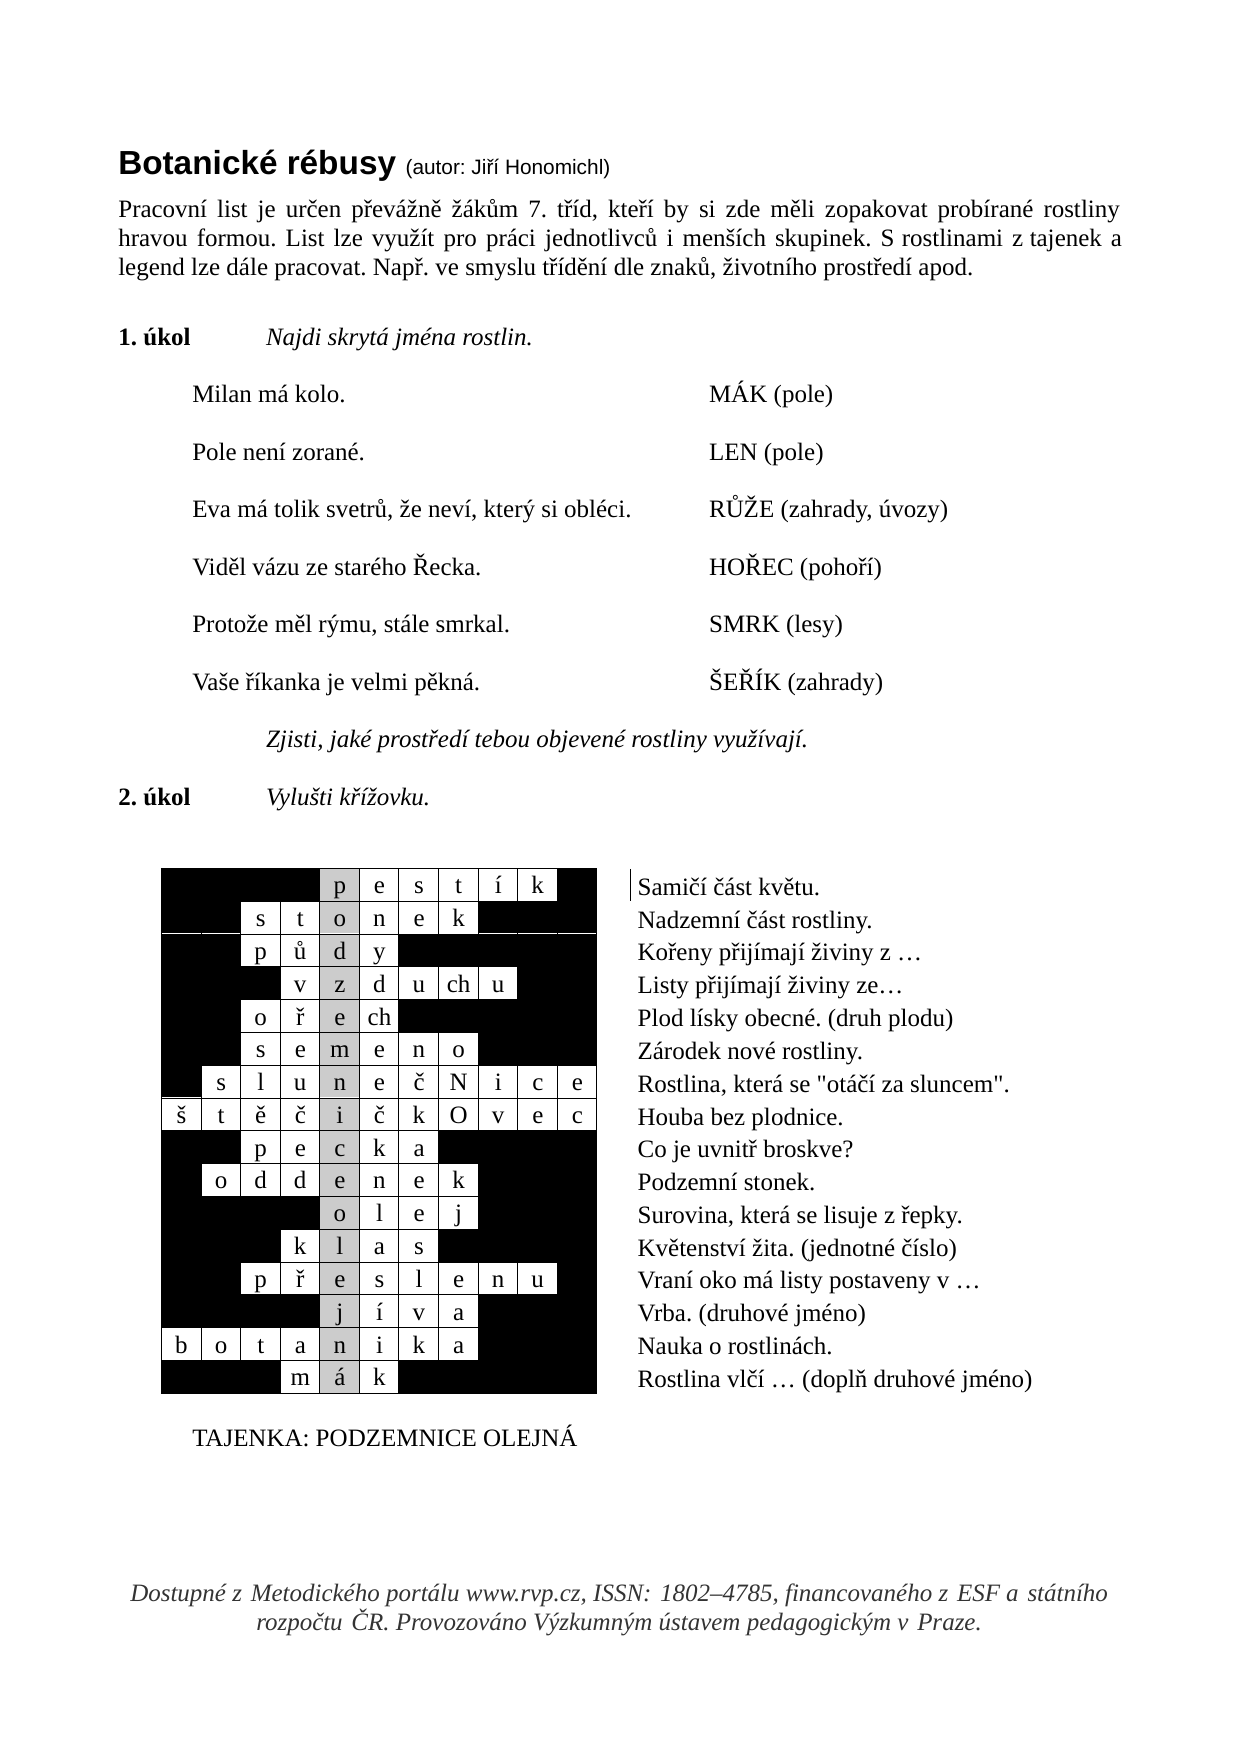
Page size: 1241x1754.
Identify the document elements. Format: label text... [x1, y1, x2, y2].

table_cell a [399, 1131, 438, 1163]
table_cell [518, 935, 557, 966]
table_cell [597, 1262, 630, 1294]
table_cell á [320, 1361, 359, 1393]
table_cell l [241, 1066, 280, 1097]
table_cell l [320, 1230, 359, 1262]
table_cell n [399, 1033, 438, 1065]
table_cell v [399, 1295, 438, 1327]
table_cell ů [281, 935, 319, 966]
table_cell [479, 1197, 517, 1229]
table_header [241, 869, 280, 901]
table_cell [162, 1066, 201, 1097]
table_cell o [202, 1164, 240, 1196]
table_cell n [320, 1066, 359, 1097]
table_cell ř [281, 1000, 319, 1032]
table_cell t [202, 1099, 240, 1130]
table_cell [162, 1197, 201, 1229]
table_cell [518, 1295, 557, 1327]
table_cell [597, 1163, 630, 1196]
table_cell [202, 1263, 240, 1294]
table_cell [202, 1230, 240, 1262]
table_cell k [360, 1361, 398, 1393]
table_cell [241, 1197, 280, 1229]
table_cell e [360, 1066, 398, 1097]
table_cell k [439, 1164, 478, 1196]
table_cell k [399, 1328, 438, 1360]
table_cell Kořeny přijímají živiny z … [630, 934, 1055, 966]
table_cell [558, 935, 596, 966]
table_cell [518, 1197, 557, 1229]
table_cell p [241, 1131, 280, 1163]
table_cell [479, 1361, 517, 1393]
table_cell Plod lísky obecné. (druh plodu) [630, 999, 1055, 1032]
table_cell [202, 1361, 240, 1393]
table_cell O [439, 1099, 478, 1130]
table_cell [162, 902, 201, 933]
table_cell [162, 1000, 201, 1032]
table_header [597, 868, 630, 901]
text Viděl vázu ze starého Řecka. HOŘEC (pohoří) [118, 552, 1122, 580]
table_cell o [320, 1197, 359, 1229]
table_cell Listy přijímají živiny ze… [630, 966, 1055, 999]
table_cell k [360, 1131, 398, 1163]
table_cell e [399, 1164, 438, 1196]
text 2. úkol Vylušti křížovku. [118, 782, 1122, 810]
table_cell [202, 1197, 240, 1229]
table_cell v [479, 1099, 517, 1130]
table_cell Zárodek nové rostliny. [630, 1032, 1055, 1065]
table_cell m [281, 1361, 319, 1393]
table_cell ch [439, 967, 478, 999]
table_cell k [281, 1230, 319, 1262]
table_cell i [479, 1066, 517, 1097]
table_cell j [320, 1295, 359, 1327]
table_cell [399, 1000, 438, 1032]
table_cell [202, 967, 240, 999]
table_cell p [241, 935, 280, 966]
table_cell e [439, 1263, 478, 1294]
text Pracovní list je určen převážně žákům 7. tříd, kteří by si zde měli zopakovat probírané rostliny hravou formou. List lze využít pro práci jednotlivců i menších skupinek. S rostlinami z tajenek a legend lze dále pracovat. Např. ve smyslu třídění dle znaků, životního prostředí apod. [118, 194, 1122, 280]
table_cell [439, 1131, 478, 1163]
table_cell [162, 1361, 201, 1393]
table_cell [479, 1328, 517, 1360]
table_cell p [241, 1263, 280, 1294]
table_cell [597, 1098, 630, 1130]
table_cell n [360, 902, 398, 933]
table_cell [202, 1033, 240, 1065]
table_cell Surovina, která se lisuje z řepky. [630, 1196, 1055, 1229]
table_cell [597, 934, 630, 966]
table_cell k [399, 1099, 438, 1130]
table_cell [162, 1263, 201, 1294]
table_cell [558, 1131, 596, 1163]
table_cell a [439, 1295, 478, 1327]
table_cell [479, 1230, 517, 1262]
table_cell d [320, 935, 359, 966]
table_cell [518, 1000, 557, 1032]
table_header k [518, 869, 557, 901]
table_cell [202, 1131, 240, 1163]
table_cell Nauka o rostlinách. [630, 1327, 1055, 1360]
table_cell [439, 1000, 478, 1032]
table_cell [558, 1164, 596, 1196]
text Eva má tolik svetrů, že neví, který si obléci. RŮŽE (zahrady, úvozy) [118, 494, 1122, 523]
table_cell a [439, 1328, 478, 1360]
table_cell l [399, 1263, 438, 1294]
table_cell u [518, 1263, 557, 1294]
table_cell [597, 1065, 630, 1097]
table_header t [439, 869, 478, 901]
table_cell c [320, 1131, 359, 1163]
table_cell e [558, 1066, 596, 1097]
table_cell a [360, 1230, 398, 1262]
table_header [558, 869, 596, 901]
table_cell [597, 1360, 630, 1393]
table_cell N [439, 1066, 478, 1097]
table_cell k [439, 902, 478, 933]
table_cell v [281, 967, 319, 999]
table_cell [162, 1230, 201, 1262]
table_cell [518, 1328, 557, 1360]
table_cell s [241, 1033, 280, 1065]
table_cell a [281, 1328, 319, 1360]
table_cell s [399, 1230, 438, 1262]
table_cell [399, 1361, 438, 1393]
table_cell n [360, 1164, 398, 1196]
table_cell [241, 967, 280, 999]
table_cell e [518, 1099, 557, 1130]
table_cell d [241, 1164, 280, 1196]
table_cell [439, 935, 478, 966]
table_cell e [360, 1033, 398, 1065]
table_cell n [479, 1263, 517, 1294]
table_cell [479, 1033, 517, 1065]
table_cell o [241, 1000, 280, 1032]
text Protože měl rýmu, stále smrkal. SMRK (lesy) [118, 609, 1122, 638]
table_cell Rostlina, která se "otáčí za sluncem". [630, 1065, 1055, 1097]
table_cell Vrba. (druhové jméno) [630, 1294, 1055, 1327]
table_cell [518, 1131, 557, 1163]
table_cell e [320, 1263, 359, 1294]
table_cell ř [281, 1263, 319, 1294]
subtitle Botanické rébusy (autor: Jiří Honomichl) [118, 143, 1122, 182]
table_cell [479, 1295, 517, 1327]
table_cell [558, 1197, 596, 1229]
table_cell [518, 1361, 557, 1393]
table_cell [162, 1164, 201, 1196]
table_cell [479, 1131, 517, 1163]
table_cell o [202, 1328, 240, 1360]
table_cell [558, 1033, 596, 1065]
table_header í [479, 869, 517, 901]
text Zjisti, jaké prostředí tebou objevené rostliny využívají. [118, 724, 1122, 753]
table_cell [518, 1230, 557, 1262]
table_cell [597, 901, 630, 933]
table_cell e [399, 902, 438, 933]
table_cell [597, 1327, 630, 1360]
table_cell [479, 902, 517, 933]
table_cell [597, 1032, 630, 1065]
table_cell s [202, 1066, 240, 1097]
table_cell e [399, 1197, 438, 1229]
table_cell [479, 1164, 517, 1196]
table_cell [281, 1295, 319, 1327]
table_cell [479, 935, 517, 966]
table_cell Nadzemní část rostliny. [630, 901, 1055, 933]
table_cell u [479, 967, 517, 999]
table_cell [479, 1000, 517, 1032]
table_cell Co je uvnitř broskve? [630, 1130, 1055, 1163]
table_cell [399, 935, 438, 966]
table_cell [597, 1294, 630, 1327]
table_cell i [360, 1328, 398, 1360]
table_cell e [281, 1131, 319, 1163]
table_cell [558, 1295, 596, 1327]
table_cell j [439, 1197, 478, 1229]
text Pole není zorané. LEN (pole) [118, 437, 1122, 465]
table_cell u [399, 967, 438, 999]
table_cell s [241, 902, 280, 933]
table_cell [597, 966, 630, 999]
table_cell l [360, 1197, 398, 1229]
table_cell [202, 902, 240, 933]
table_cell [558, 967, 596, 999]
table_cell [558, 902, 596, 933]
table_cell [241, 1295, 280, 1327]
table_cell [558, 1263, 596, 1294]
table_cell o [439, 1033, 478, 1065]
table_cell č [360, 1099, 398, 1130]
table_header s [399, 869, 438, 901]
table_cell n [320, 1328, 359, 1360]
table_cell [558, 1230, 596, 1262]
table_cell [439, 1361, 478, 1393]
table_cell [241, 1361, 280, 1393]
table_cell m [320, 1033, 359, 1065]
table_cell [202, 1295, 240, 1327]
table_cell d [360, 967, 398, 999]
table_header [162, 869, 201, 901]
text Vaše říkanka je velmi pěkná. ŠEŘÍK (zahrady) [118, 667, 1122, 695]
table_header [202, 869, 240, 901]
table_cell ě [241, 1099, 280, 1130]
table_cell o [320, 902, 359, 933]
table_cell b [162, 1328, 201, 1360]
table_cell [518, 1164, 557, 1196]
table_cell ch [360, 1000, 398, 1032]
table_cell [558, 1361, 596, 1393]
table_cell e [281, 1033, 319, 1065]
table_cell t [241, 1328, 280, 1360]
table_cell [597, 1130, 630, 1163]
table_cell [558, 1328, 596, 1360]
table_cell t [281, 902, 319, 933]
table_cell Houba bez plodnice. [630, 1098, 1055, 1130]
table_header e [360, 869, 398, 901]
table_cell [518, 967, 557, 999]
table_cell [162, 1033, 201, 1065]
table_cell e [320, 1164, 359, 1196]
text 1. úkol Najdi skrytá jména rostlin. [118, 322, 1122, 350]
table_cell č [281, 1099, 319, 1130]
table_cell d [281, 1164, 319, 1196]
table_cell u [281, 1066, 319, 1097]
table_cell [597, 1196, 630, 1229]
table_cell c [558, 1099, 596, 1130]
table_cell e [320, 1000, 359, 1032]
table_cell z [320, 967, 359, 999]
table_cell [162, 967, 201, 999]
table_cell [241, 1230, 280, 1262]
table_cell [558, 1000, 596, 1032]
table_cell í [360, 1295, 398, 1327]
table_cell [439, 1230, 478, 1262]
table_cell [281, 1197, 319, 1229]
table_header p [320, 869, 359, 901]
text TAJENKA: PODZEMNICE OLEJNÁ [118, 1423, 1122, 1451]
table_cell s [360, 1263, 398, 1294]
table_cell [597, 999, 630, 1032]
text Milan má kolo. MÁK (pole) [118, 379, 1122, 408]
table_cell Květenství žita. (jednotné číslo) [630, 1229, 1055, 1262]
table_cell [162, 1295, 201, 1327]
table_cell Podzemní stonek. [630, 1163, 1055, 1196]
table_cell š [162, 1099, 201, 1130]
table_cell y [360, 935, 398, 966]
table_cell c [518, 1066, 557, 1097]
table_cell Rostlina vlčí … (doplň druhové jméno) [630, 1360, 1055, 1393]
table_cell č [399, 1066, 438, 1097]
table_cell [597, 1229, 630, 1262]
table_cell [162, 1131, 201, 1163]
table_cell [518, 902, 557, 933]
table_cell [162, 935, 201, 966]
table_cell [518, 1033, 557, 1065]
table_cell Vraní oko má listy postaveny v … [630, 1262, 1055, 1294]
table_header [281, 869, 319, 901]
table_cell [202, 935, 240, 966]
table_cell [202, 1000, 240, 1032]
table_cell i [320, 1099, 359, 1130]
table_header Samičí část květu. [631, 868, 1055, 901]
